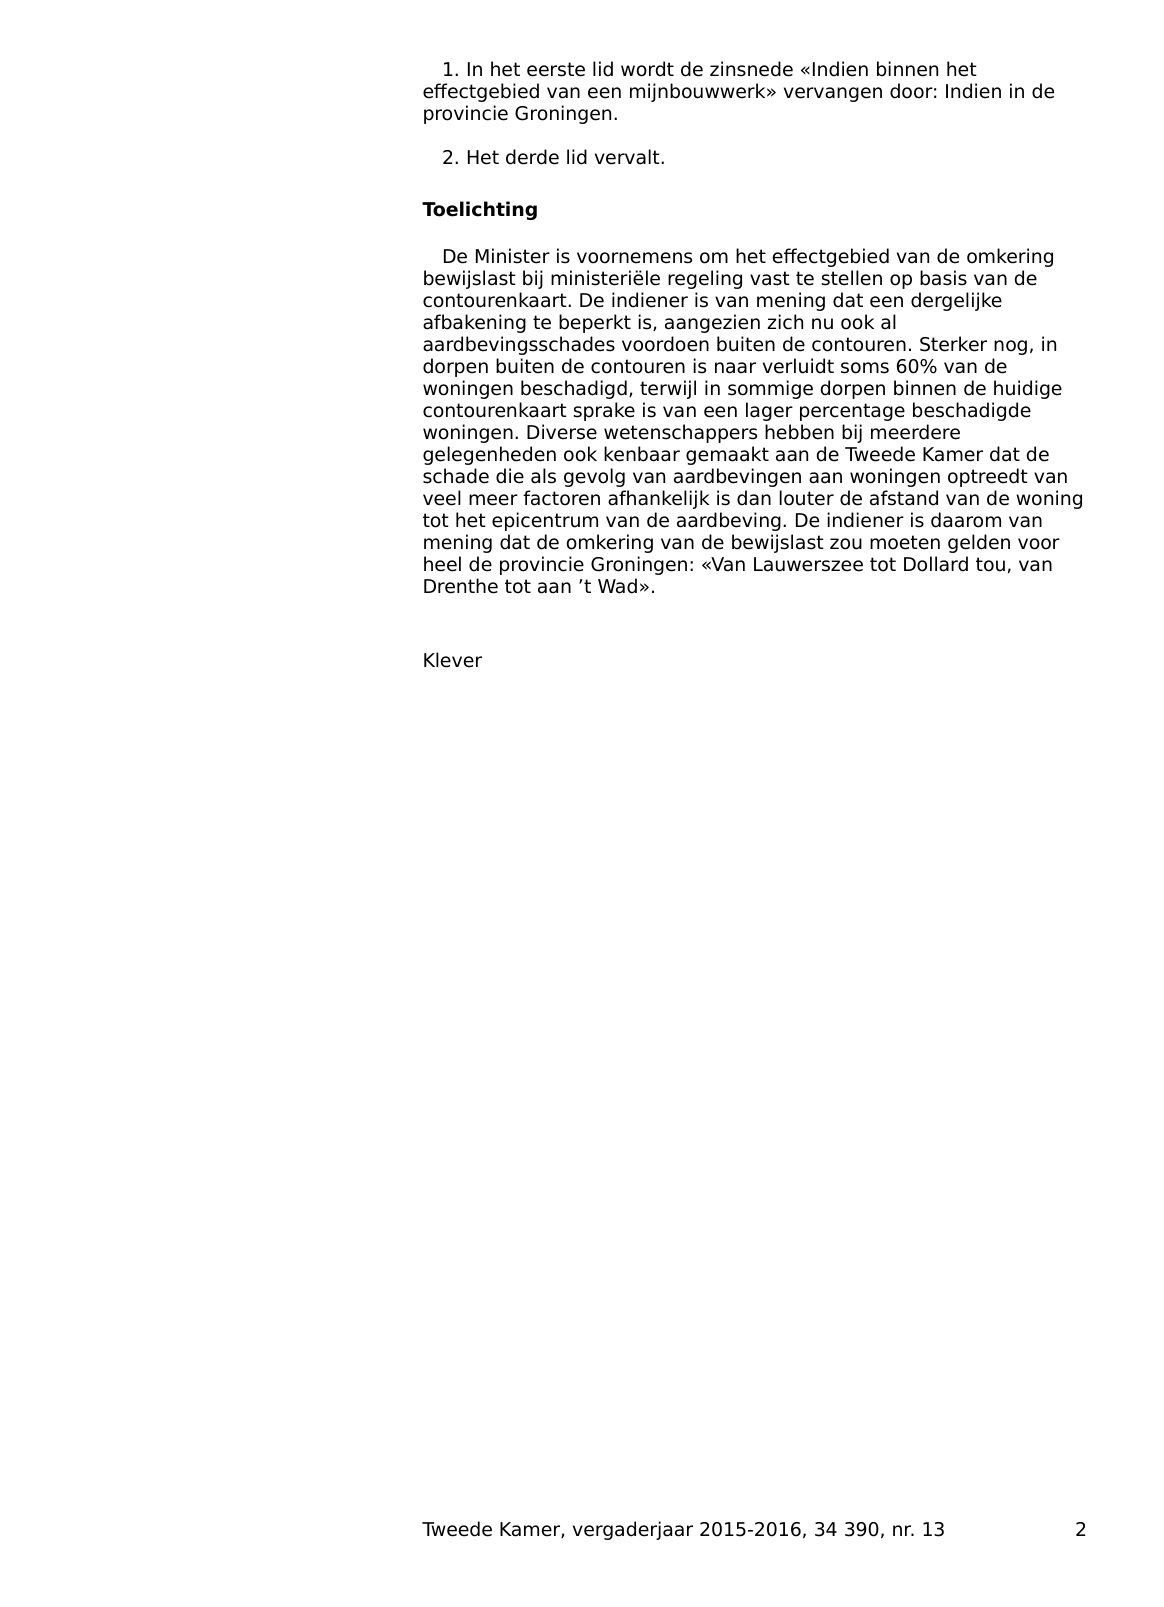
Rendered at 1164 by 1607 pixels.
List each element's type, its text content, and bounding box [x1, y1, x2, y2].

text 1. In het eerste lid wordt de zinsnede «Indien binnen het effectgebied van een mijnbouwwerk» vervangen door: Indien in de provincie Groningen. [422, 59, 1087, 125]
subtitle Toelichting [422, 199, 1087, 221]
text 2. Het derde lid vervalt. [422, 147, 1087, 169]
text De Minister is voornemens om het effectgebied van de omkering bewijslast bij ministeriële regeling vast te stellen op basis van de contourenkaart. De indiener is van mening dat een dergelijke afbakening te beperkt is, aangezien zich nu ook al aardbevingsschades voordoen buiten de contouren. Sterker nog, in dorpen buiten de contouren is naar verluidt soms 60% van de woningen beschadigd, terwijl in sommige dorpen binnen de huidige contourenkaart sprake is van een lager percentage beschadigde woningen. Diverse wetenschappers hebben bij meerdere gelegenheden ook kenbaar gemaakt aan de Tweede Kamer dat de schade die als gevolg van aardbevingen aan woningen optreedt van veel meer factoren afhankelijk is dan louter de afstand van de woning tot het epicentrum van de aardbeving. De indiener is daarom van mening dat de omkering van de bewijslast zou moeten gelden voor heel de provincie Groningen: «Van Lauwerszee tot Dollard tou, van Drenthe tot aan ’t Wad». [422, 246, 1087, 598]
text Klever [422, 628, 1087, 672]
